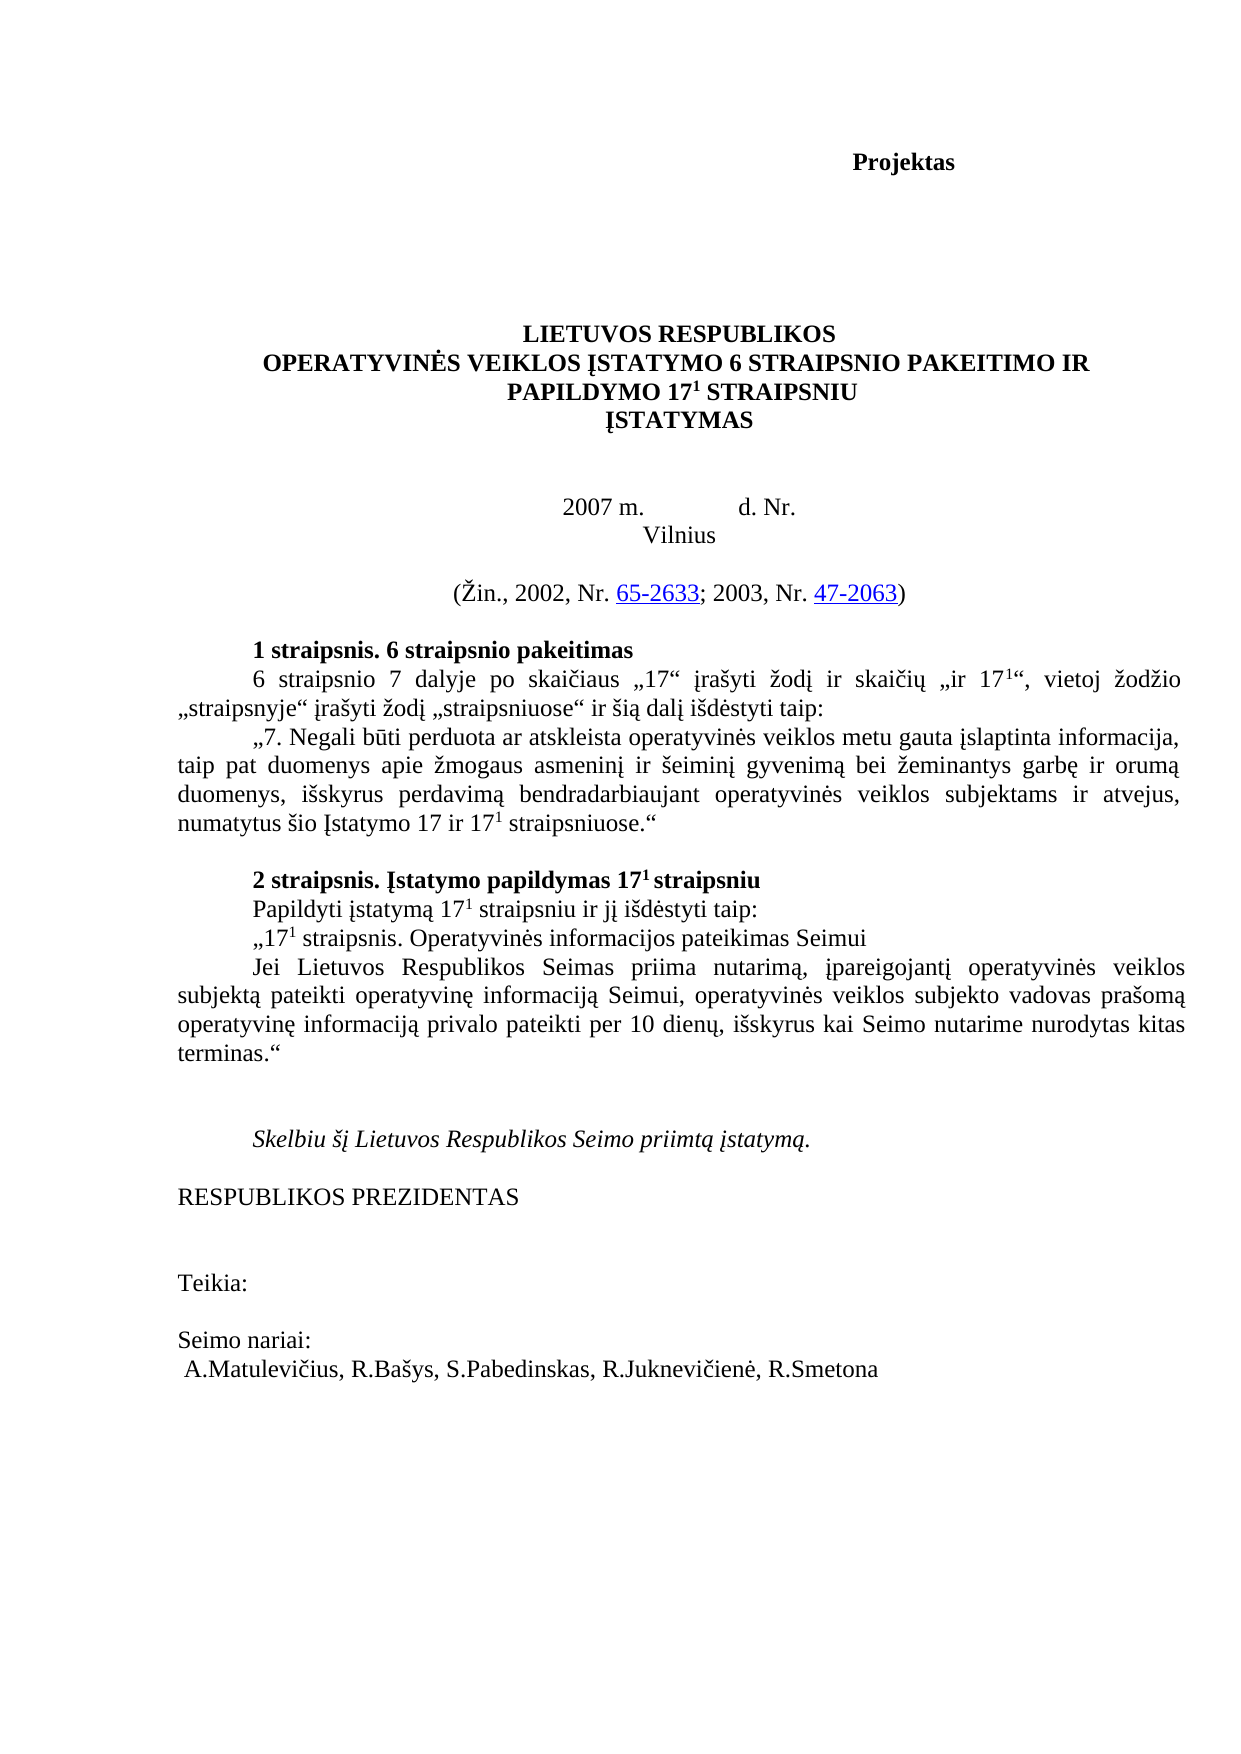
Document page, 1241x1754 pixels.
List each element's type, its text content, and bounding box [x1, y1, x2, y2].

text OPERATYVINĖS VEIKLOS ĮSTATYMO 6 STRAIPSNIO PAKEITIMO IR [177, 348, 1181, 377]
text PAPILDYMO 171 STRAIPSNIU [177, 377, 1181, 406]
text ĮSTATYMAS [177, 406, 1181, 434]
text „7. Negali būti perduota ar atskleista operatyvinės veiklos metu gauta įslaptinta informacija, taip pat duomenys apie žmogaus asmeninį ir šeiminį gyvenimą bei žeminantys garbę ir orumą duomenys, išskyrus perdavimą bendradarbiaujant operatyvinės veiklos subjektams ir atvejus, numatytus šio Įstatymo 17 ir 171 straipsniuose.“ [177, 722, 1181, 837]
text Seimo nariai: [177, 1326, 1181, 1354]
text Vilnius [177, 521, 1181, 549]
text (Žin., 2002, Nr. 65-2633; 2003, Nr. 47-2063) [177, 578, 1181, 607]
text 1 straipsnis. 6 straipsnio pakeitimas [177, 636, 1181, 664]
text 2007 m. d. Nr. [177, 492, 1181, 521]
text 6 straipsnio 7 dalyje po skaičiaus „17“ įrašyti žodį ir skaičių „ir 171“, vietoj žodžio „straipsnyje“ įrašyti žodį „straipsniuose“ ir šią dalį išdėstyti taip: [177, 664, 1181, 722]
text RESPUBLIKOS PREZIDENTAS [177, 1182, 1181, 1211]
text 2 straipsnis. Įstatymo papildymas 171 straipsniu [177, 866, 1181, 894]
text Jei Lietuvos Respublikos Seimas priima nutarimą, įpareigojantį operatyvinės veiklos subjektą pateikti operatyvinę informaciją Seimui, operatyvinės veiklos subjekto vadovas prašomą operatyvinę informaciją privalo pateikti per 10 dienų, išskyrus kai Seimo nutarime nurodytas kitas terminas.“ [177, 952, 1186, 1067]
text Teikia: [177, 1268, 1181, 1297]
text Projektas [777, 147, 1181, 176]
text A.Matulevičius, R.Bašys, S.Pabedinskas, R.Juknevičienė, R.Smetona [177, 1354, 1181, 1383]
text Skelbiu šį Lietuvos Respublikos Seimo priimtą įstatymą. [177, 1124, 1181, 1153]
text „171 straipsnis. Operatyvinės informacijos pateikimas Seimui [177, 923, 1186, 952]
text LIETUVOS RESPUBLIKOS [177, 319, 1181, 348]
text Papildyti įstatymą 171 straipsniu ir jį išdėstyti taip: [177, 894, 1181, 923]
